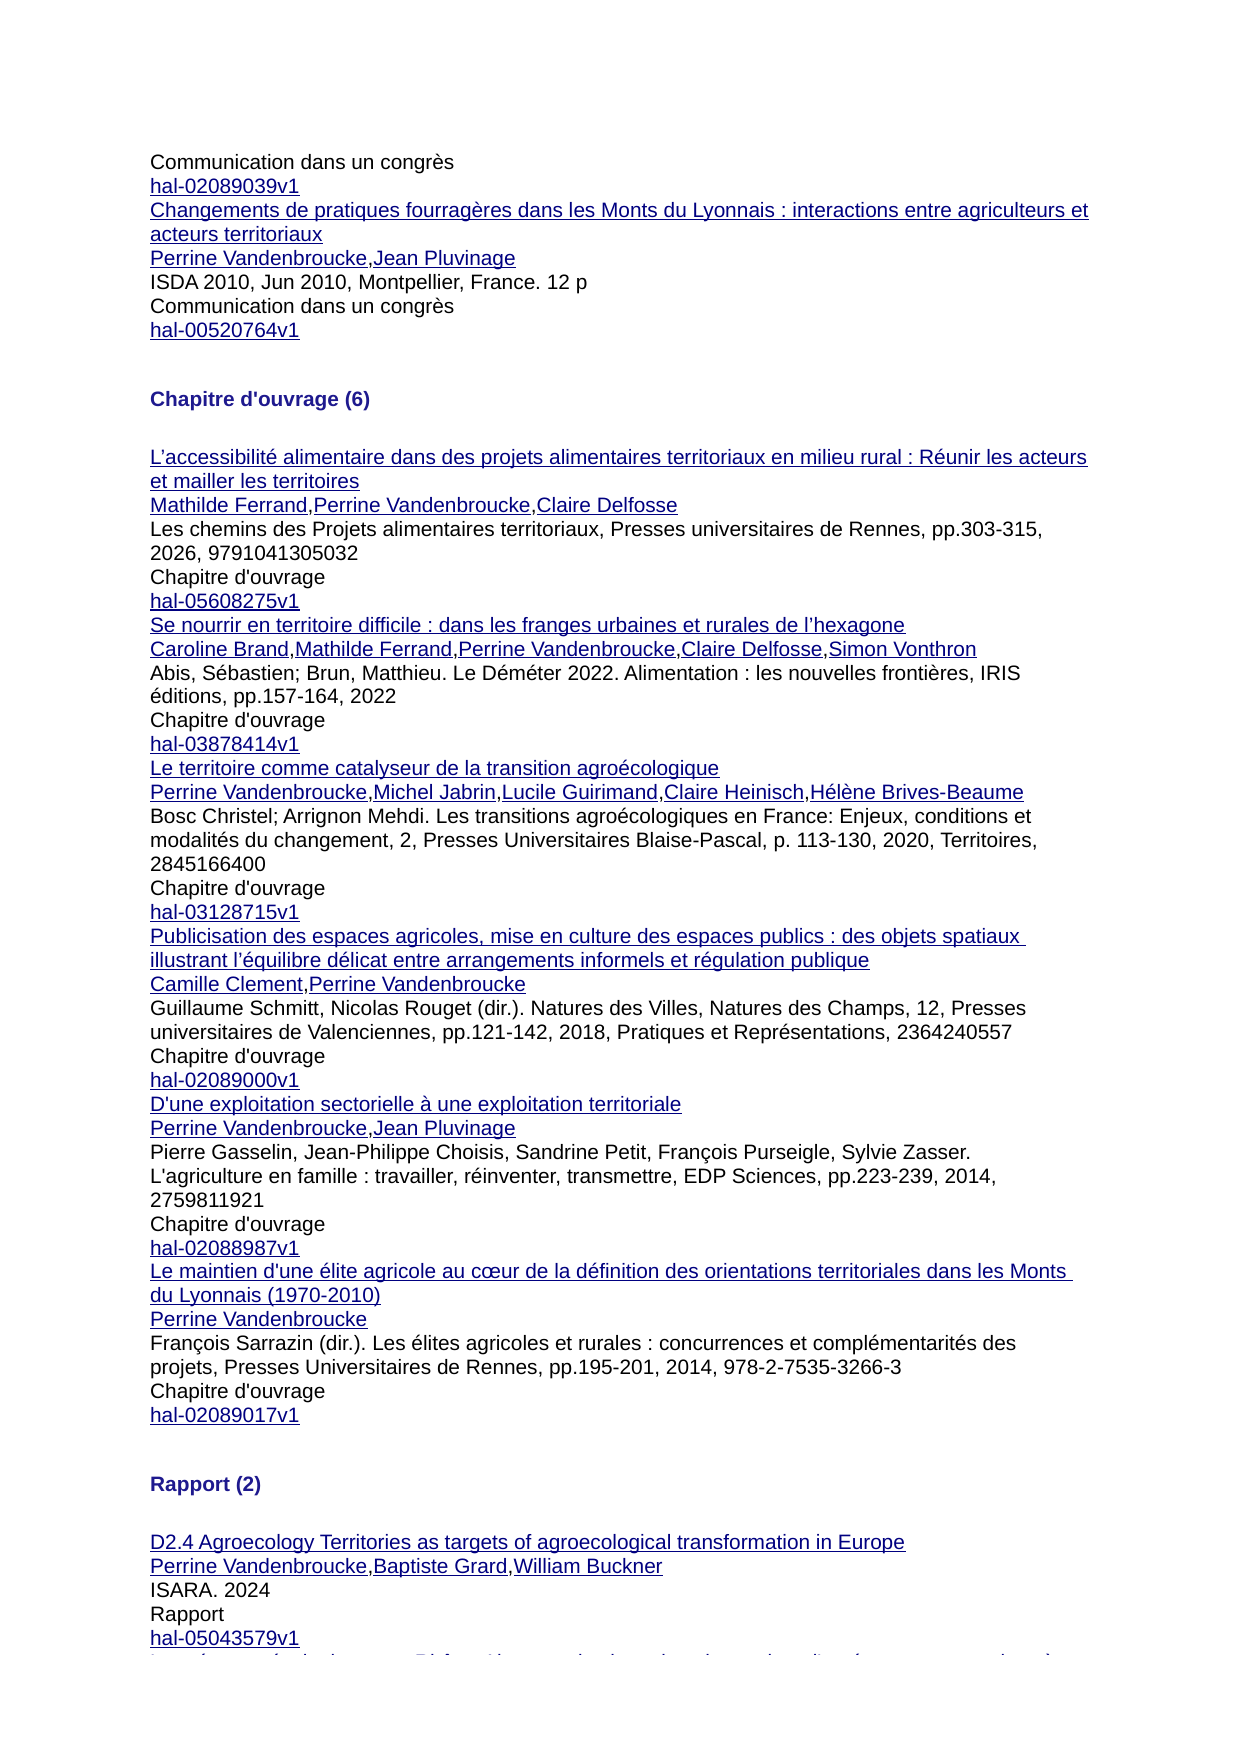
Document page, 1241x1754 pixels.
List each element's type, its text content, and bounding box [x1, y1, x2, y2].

table_cell Se nourrir en territoire difficile : dans les franges urbaines et rurales de l’hexagone Caroline Brand,Mathilde Ferrand,Perrine Vandenbroucke,Claire Delfosse,Simon Vonthron Abis, Sébastien; Brun, Matthieu. Le Déméter 2022. Alimentation : les nouvelles frontières, IRIS éditions, pp.157-164, 2022 Chapitre d'ouvrage hal-03878414v1 [150, 613, 1090, 756]
table_cell Le maintien d'une élite agricole au cœur de la définition des orientations territoriales dans les Monts du Lyonnais (1970-2010) Perrine Vandenbroucke François Sarrazin (dir.). Les élites agricoles et rurales : concurrences et complémentarités des projets, Presses Universitaires de Rennes, pp.195-201, 2014, 978-2-7535-3266-3 Chapitre d'ouvrage hal-02089017v1 [150, 1259, 1090, 1427]
subtitle Rapport (2) [150, 1472, 1090, 1496]
table_cell D'une exploitation sectorielle à une exploitation territoriale Perrine Vandenbroucke,Jean Pluvinage Pierre Gasselin, Jean-Philippe Choisis, Sandrine Petit, François Purseigle, Sylvie Zasser. L'agriculture en famille : travailler, réinventer, transmettre, EDP Sciences, pp.223-239, 2014, 2759811921 Chapitre d'ouvrage hal-02088987v1 [150, 1092, 1090, 1259]
subtitle Chapitre d'ouvrage (6) [150, 386, 1090, 410]
table_cell Changements de pratiques fourragères dans les Monts du Lyonnais : interactions entre agriculteurs et acteurs territoriaux Perrine Vandenbroucke,Jean Pluvinage ISDA 2010, Jun 2010, Montpellier, France. 12 p Communication dans un congrès hal-00520764v1 [150, 198, 1090, 342]
table_header D2.4 Agroecology Territories as targets of agroecological transformation in Europe Perrine Vandenbroucke,Baptiste Grard,William Buckner ISARA. 2024 Rapport hal-05043579v1 [150, 1530, 1090, 1650]
table_cell Communication dans un congrès hal-02089039v1 [150, 150, 1090, 198]
table_header L’accessibilité alimentaire dans des projets alimentaires territoriaux en milieu rural : Réunir les acteurs et mailler les territoires Mathilde Ferrand,Perrine Vandenbroucke,Claire Delfosse Les chemins des Projets alimentaires territoriaux, Presses universitaires de Rennes, pp.303-315, 2026, 9791041305032 Chapitre d'ouvrage hal-05608275v1 [150, 445, 1090, 612]
table_cell Publicisation des espaces agricoles, mise en culture des espaces publics : des objets spatiaux illustrant l’équilibre délicat entre arrangements informels et régulation publique Camille Clement,Perrine Vandenbroucke Guillaume Schmitt, Nicolas Rouget (dir.). Natures des Villes, Natures des Champs, 12, Presses universitaires de Valenciennes, pp.121-142, 2018, Pratiques et Représentations, 2364240557 Chapitre d'ouvrage hal-02089000v1 [150, 924, 1090, 1092]
table_cell Le territoire comme catalyseur de la transition agroécologique Perrine Vandenbroucke,Michel Jabrin,Lucile Guirimand,Claire Heinisch,Hélène Brives-Beaume Bosc Christel; Arrignon Mehdi. Les transitions agroécologiques en France: Enjeux, conditions et modalités du changement, 2, Presses Universitaires Blaise-Pascal, p. 113-130, 2020, Territoires, 2845166400 Chapitre d'ouvrage hal-03128715v1 [150, 756, 1090, 924]
